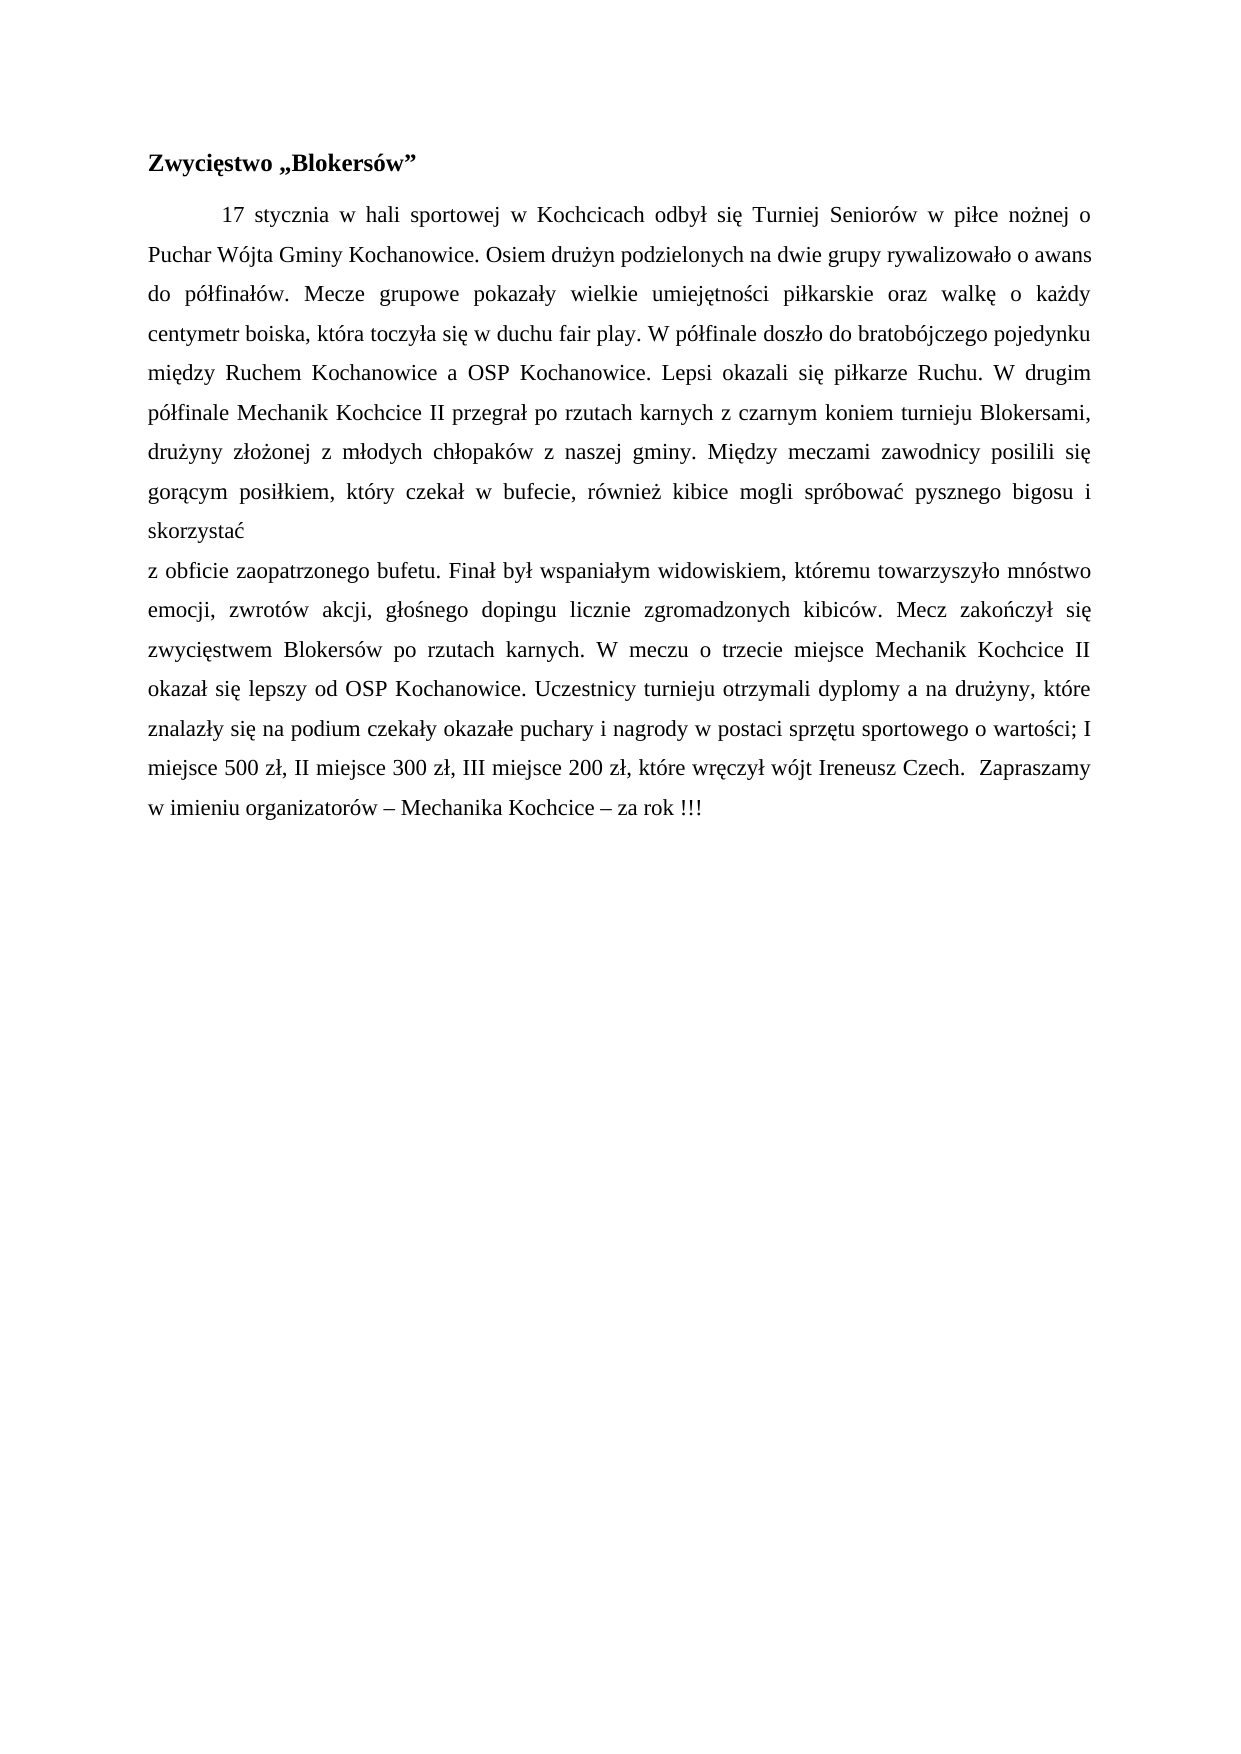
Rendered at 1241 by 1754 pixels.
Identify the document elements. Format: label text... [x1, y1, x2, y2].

text Zwycięstwo „Blokersów” [148, 148, 1093, 176]
text 17 stycznia w hali sportowej w Kochcicach odbył się Turniej Seniorów w piłce nożnej o Puchar Wójta Gminy Kochanowice. Osiem drużyn podzielonych na dwie grupy rywalizowało o awans do półfinałów. Mecze grupowe pokazały wielkie umiejętności piłkarskie oraz walkę o każdy centymetr boiska, która toczyła się w duchu fair play. W półfinale doszło do bratobójczego pojedynku między Ruchem Kochanowice a OSP Kochanowice. Lepsi okazali się piłkarze Ruchu. W drugim półfinale Mechanik Kochcice II przegrał po rzutach karnych z czarnym koniem turnieju Blokersami, drużyny złożonej z młodych chłopaków z naszej gminy. Między meczami zawodnicy posilili się gorącym posiłkiem, który czekał w bufecie, również kibice mogli spróbować pysznego bigosu i skorzystać z obficie zaopatrzonego bufetu. Finał był wspaniałym widowiskiem, któremu towarzyszyło mnóstwo emocji, zwrotów akcji, głośnego dopingu licznie zgromadzonych kibiców. Mecz zakończył się zwycięstwem Blokersów po rzutach karnych. W meczu o trzecie miejsce Mechanik Kochcice II okazał się lepszy od OSP Kochanowice. Uczestnicy turnieju otrzymali dyplomy a na drużyny, które znalazły się na podium czekały okazałe puchary i nagrody w postaci sprzętu sportowego o wartości; I miejsce 500 zł, II miejsce 300 zł, III miejsce 200 zł, które wręczył wójt Ireneusz Czech. Zapraszamy w imieniu organizatorów – Mechanika Kochcice – za rok !!! [148, 201, 1093, 820]
